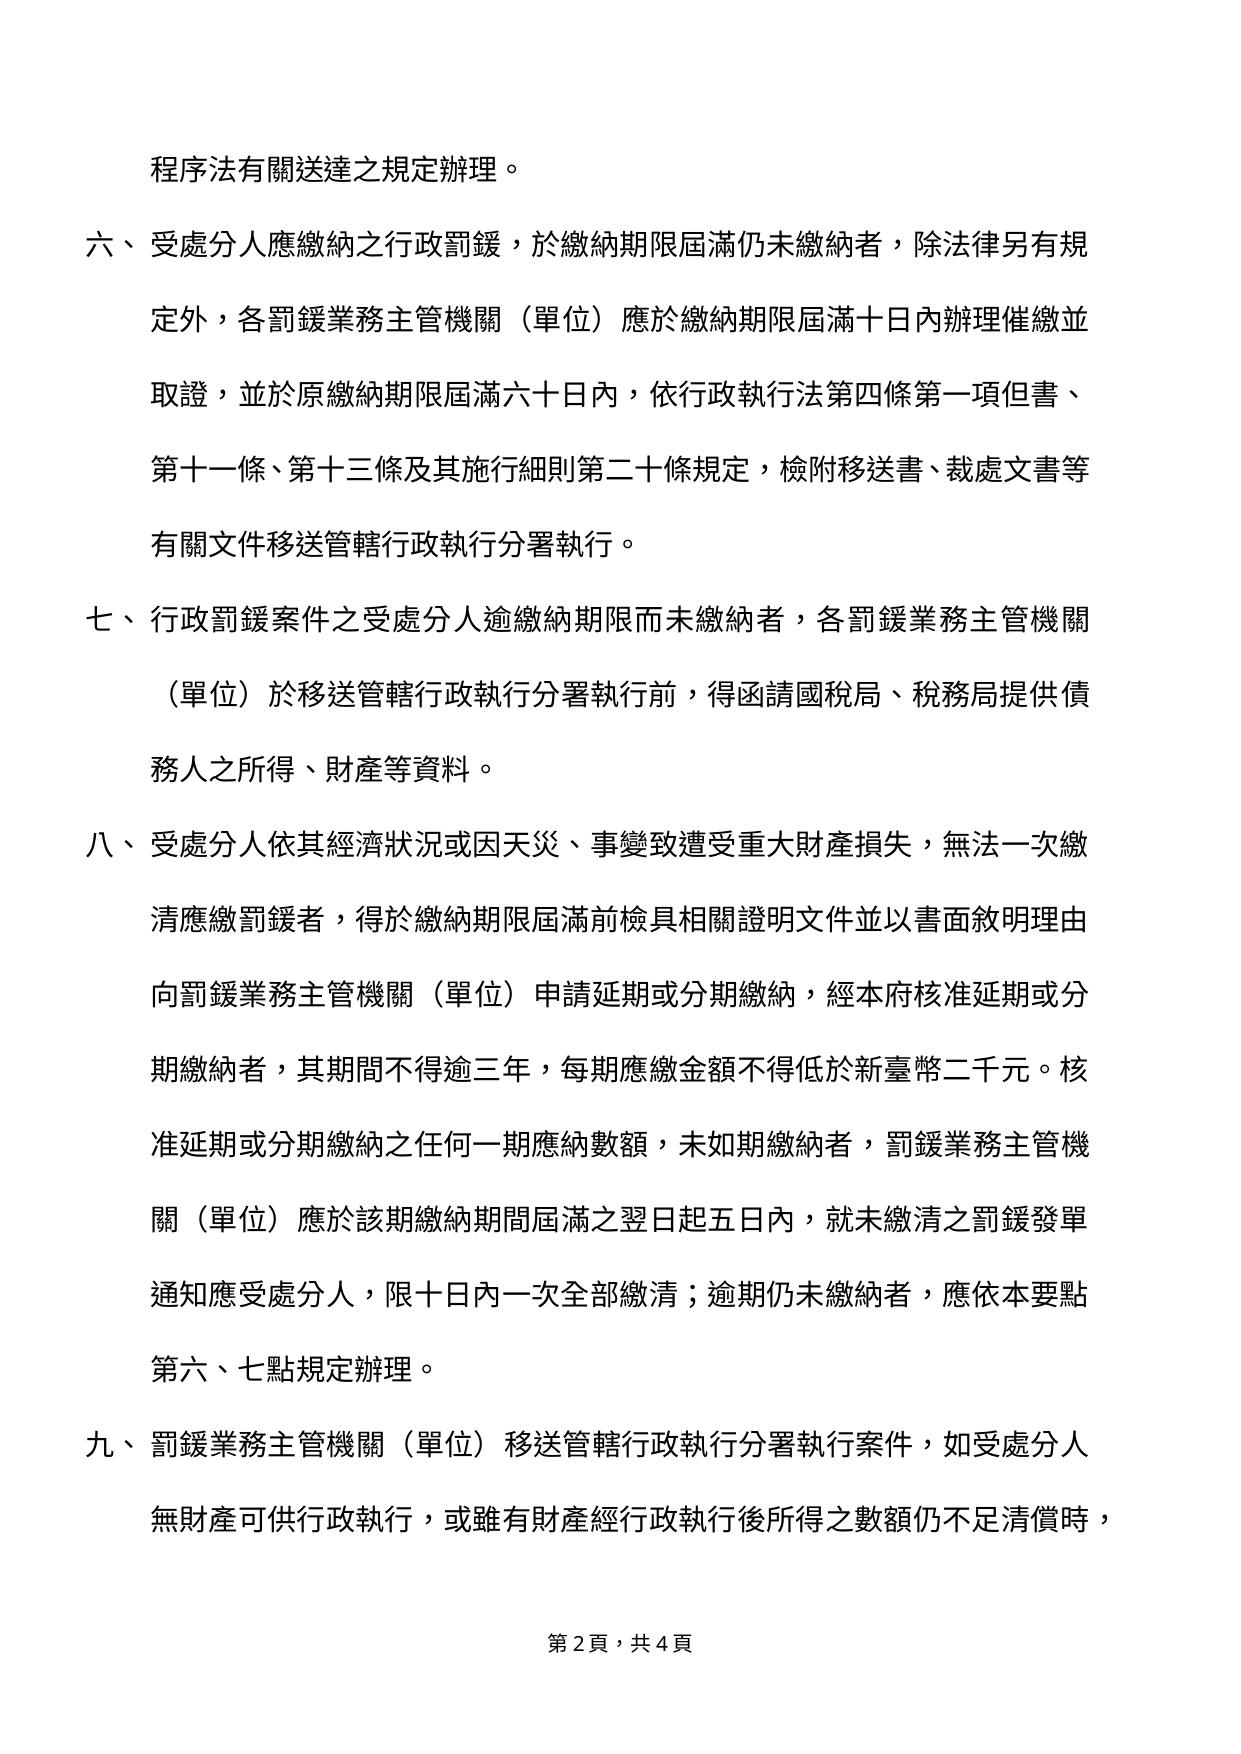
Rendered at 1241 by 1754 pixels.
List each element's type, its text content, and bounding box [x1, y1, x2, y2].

list 行政罰鍰案件之受處分人逾繳納期限而未繳納者，各罰鍰業務主管機關（單位）於移送管轄行政執行分署執行前，得函請國稅局、稅務局提供債務人之所得、財產等資料。 [150, 580, 1090, 805]
list 罰鍰業務主管機關（單位）移送管轄行政執行分署執行案件，如受處分人無財產可供行政執行，或雖有財產經行政執行後所得之數額仍不足清償時，取得管轄行政執行分署核發之執行（債權）憑證後應即登載於登記簿內。 [150, 1405, 1090, 1555]
list 受處分人依其經濟狀況或因天災、事變致遭受重大財產損失，無法一次繳清應繳罰鍰者，得於繳納期限屆滿前檢具相關證明文件並以書面敘明理由向罰鍰業務主管機關（單位）申請延期或分期繳納，經本府核准延期或分期繳納者，其期間不得逾三年，每期應繳金額不得低於新臺幣二千元。核准延期或分期繳納之任何一期應納數額，未如期繳納者，罰鍰業務主管機關（單位）應於該期繳納期間屆滿之翌日起五日內，就未繳清之罰鍰發單通知應受處分人，限十日內一次全部繳清；逾期仍未繳納者，應依本要點第六、七點規定辦理。 [150, 805, 1090, 1405]
list 程序法有關送達之規定辦理。 [150, 130, 1090, 205]
list 受處分人應繳納之行政罰鍰，於繳納期限屆滿仍未繳納者，除法律另有規定外，各罰鍰業務主管機關（單位）應於繳納期限屆滿十日內辦理催繳並取證，並於原繳納期限屆滿六十日內，依行政執行法第四條第一項但書、第十一條、第十三條及其施行細則第二十條規定，檢附移送書、裁處文書等有關文件移送管轄行政執行分署執行。 [150, 205, 1090, 580]
